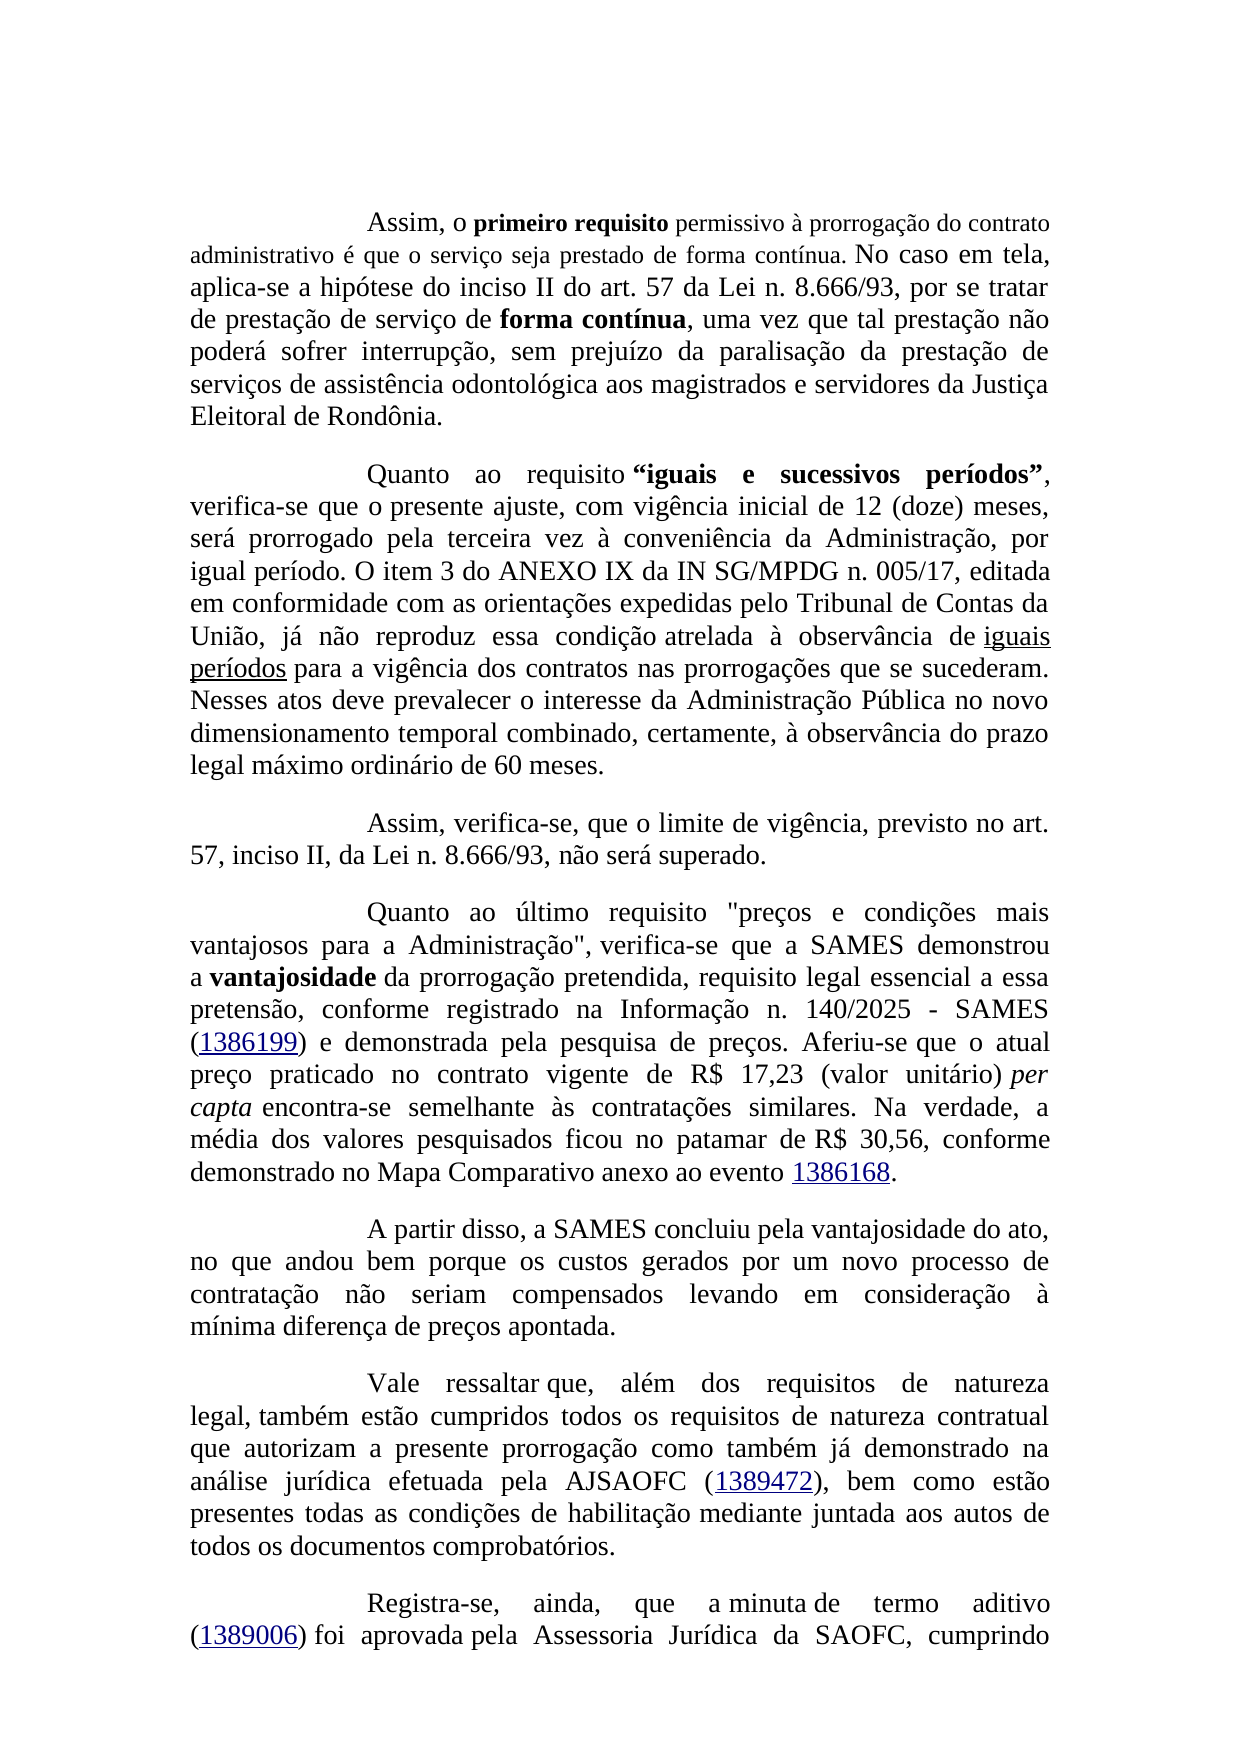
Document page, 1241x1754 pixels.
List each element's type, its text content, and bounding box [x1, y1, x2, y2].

text Quanto ao requisito “iguais e sucessivos períodos”, verifica-se que o presente ajuste, com vigência inicial de 12 (doze) meses, será prorrogado pela terceira vez à conveniência da Administração, por igual período. O item 3 do ANEXO IX da IN SG/MPDG n. 005/17, editada em conformidade com as orientações expedidas pelo Tribunal de Contas da União, já não reproduz essa condição atrelada à observância de iguais períodos para a vigência dos contratos nas prorrogações que se sucederam. Nesses atos deve prevalecer o interesse da Administração Pública no novo dimensionamento temporal combinado, certamente, à observância do prazo legal máximo ordinário de 60 meses. [190, 457, 1051, 781]
text A partir disso, a SAMES concluiu pela vantajosidade do ato, no que andou bem porque os custos gerados por um novo processo de contratação não seriam compensados levando em consideração à mínima diferença de preços apontada. [190, 1212, 1051, 1342]
text Quanto ao último requisito "preços e condições mais vantajosos para a Administração", verifica-se que a SAMES demonstrou a vantajosidade da prorrogação pretendida, requisito legal essencial a essa pretensão, conforme registrado na Informação n. 140/2025 - SAMES (1386199) e demonstrada pela pesquisa de preços. Aferiu-se que o atual preço praticado no contrato vigente de R$ 17,23 (valor unitário) per capta encontra-se semelhante às contratações similares. Na verdade, a média dos valores pesquisados ficou no patamar de R$ 30,56, conforme demonstrado no Mapa Comparativo anexo ao evento 1386168. [190, 895, 1051, 1187]
text Assim, o primeiro requisito permissivo à prorrogação do contrato administrativo é que o serviço seja prestado de forma contínua. No caso em tela, aplica-se a hipótese do inciso II do art. 57 da Lei n. 8.666/93, por se tratar de prestação de serviço de forma contínua, uma vez que tal prestação não poderá sofrer interrupção, sem prejuízo da paralisação da prestação de serviços de assistência odontológica aos magistrados e servidores da Justiça Eleitoral de Rondônia. [190, 205, 1051, 432]
text Assim, verifica-se, que o limite de vigência, previsto no art. 57, inciso II, da Lei n. 8.666/93, não será superado. [190, 806, 1051, 870]
text Registra-se, ainda, que a minuta de termo aditivo (1389006) foi aprovada pela Assessoria Jurídica da SAOFC, cumprindo [190, 1586, 1051, 1651]
text Vale ressaltar que, além dos requisitos de natureza legal, também estão cumpridos todos os requisitos de natureza contratual que autorizam a presente prorrogação como também já demonstrado na análise jurídica efetuada pela AJSAOFC (1389472), bem como estão presentes todas as condições de habilitação mediante juntada aos autos de todos os documentos comprobatórios. [190, 1367, 1051, 1561]
